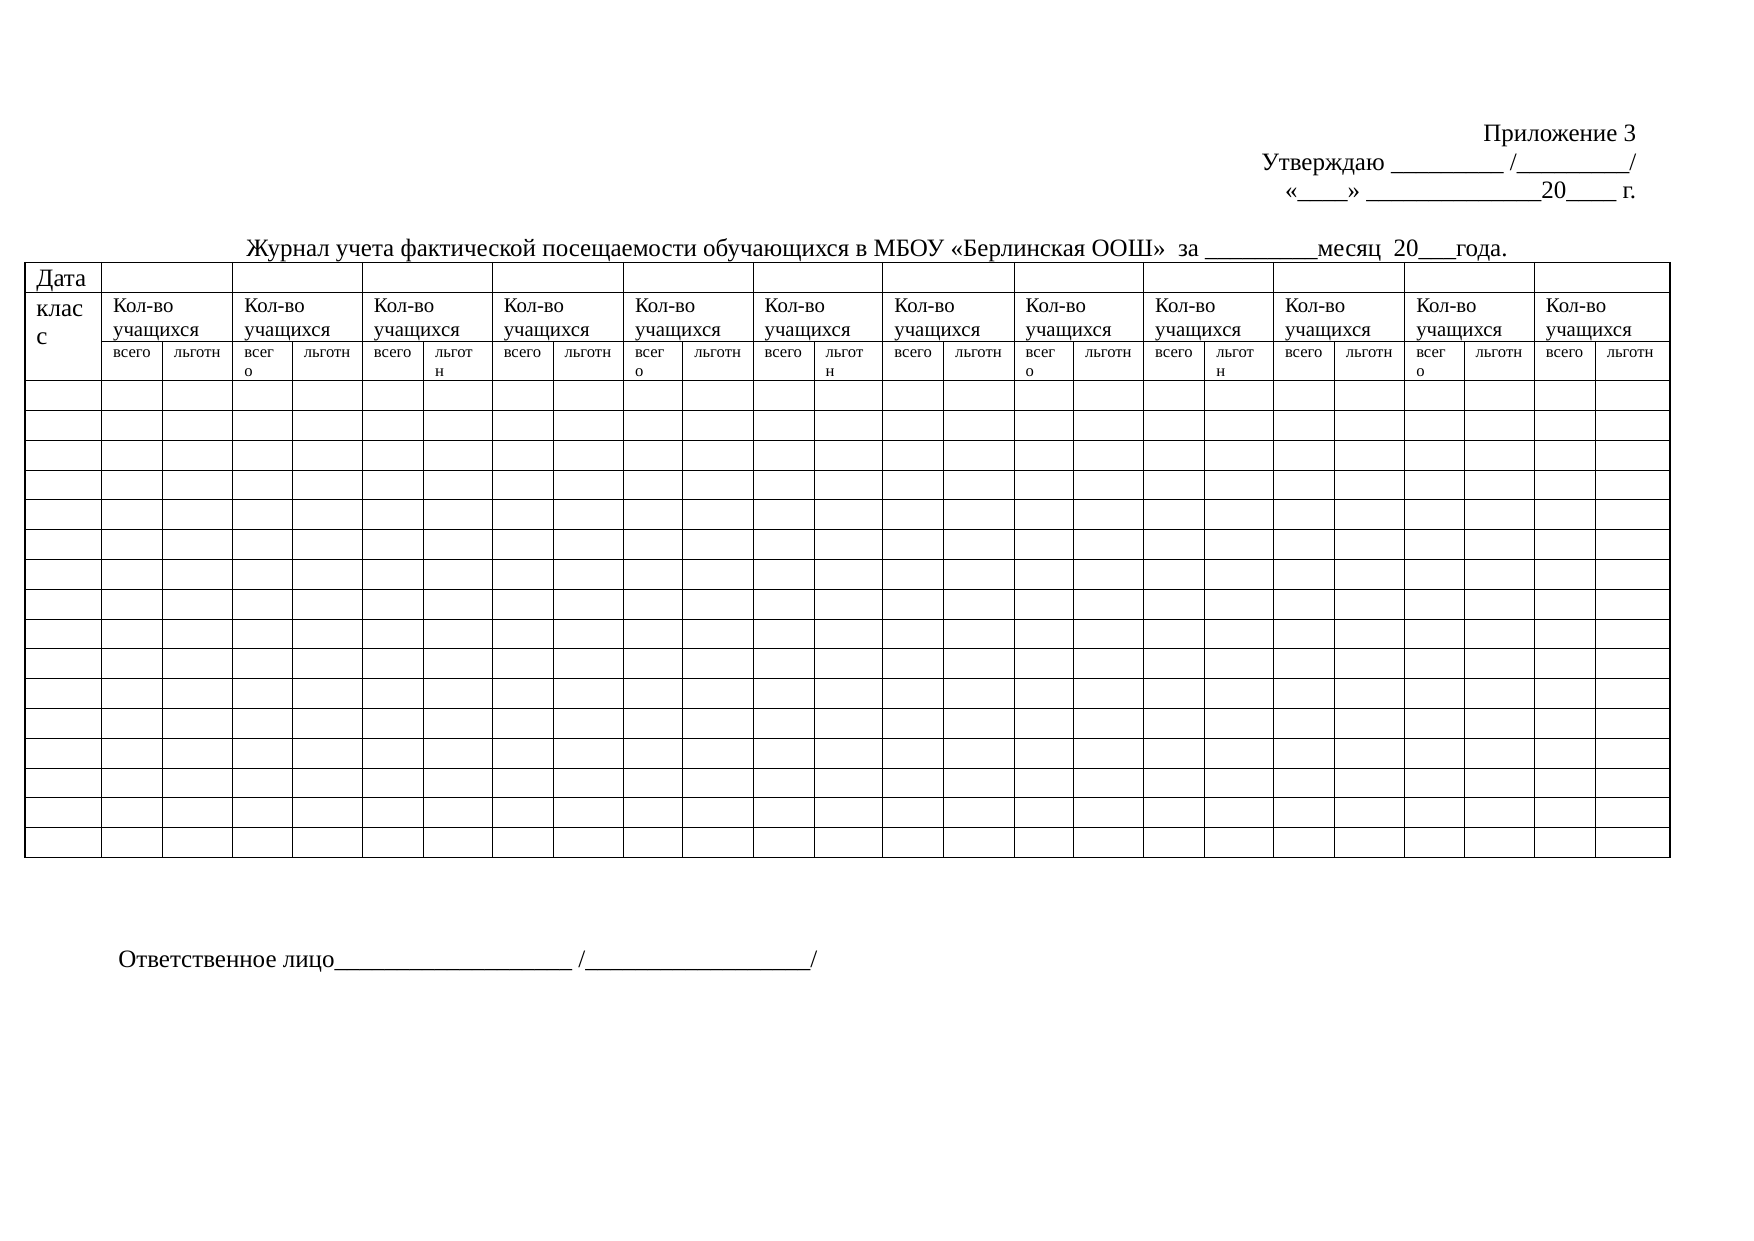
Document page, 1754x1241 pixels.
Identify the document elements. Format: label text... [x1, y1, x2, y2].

table_cell всего [493, 342, 553, 380]
table_cell [1535, 709, 1595, 738]
table_cell [1535, 739, 1595, 767]
table_cell [1015, 441, 1073, 469]
table_cell Кол-во учащихся [1144, 293, 1273, 341]
table_cell [1205, 530, 1273, 559]
table_cell [1274, 620, 1334, 648]
table_cell [883, 500, 943, 529]
table_cell [1205, 590, 1273, 618]
table_cell [1205, 649, 1273, 678]
table_cell [363, 798, 423, 827]
table_cell [683, 411, 753, 440]
table_cell [163, 679, 232, 708]
table_cell [754, 709, 814, 738]
table_cell [1596, 798, 1669, 827]
table_cell [1205, 709, 1273, 738]
table_cell [1205, 560, 1273, 589]
table_cell [1074, 679, 1143, 708]
table_cell [754, 769, 814, 797]
table_cell [1015, 590, 1073, 618]
table_cell [883, 590, 943, 618]
table_cell [1465, 828, 1534, 857]
table_cell [293, 679, 362, 708]
table_cell [1535, 798, 1595, 827]
table_cell [754, 560, 814, 589]
table_cell [1335, 441, 1404, 469]
table_cell [754, 798, 814, 827]
table_cell [163, 411, 232, 440]
table_cell [754, 441, 814, 469]
table_cell [1144, 739, 1204, 767]
table_cell [754, 381, 814, 410]
table_cell [26, 709, 101, 738]
table_cell [554, 679, 623, 708]
table_cell [754, 530, 814, 559]
table_cell [1335, 590, 1404, 618]
table_cell [102, 411, 162, 440]
table_cell [26, 530, 101, 559]
table_cell [163, 739, 232, 767]
table_cell [233, 828, 292, 857]
table_cell [1074, 620, 1143, 648]
table_cell всего [1274, 342, 1334, 380]
table_cell [1335, 679, 1404, 708]
text Ответственное лицо___________________ /__________________/ [118, 944, 1636, 973]
table_cell [624, 530, 682, 559]
table_cell [163, 649, 232, 678]
table_cell [233, 798, 292, 827]
table_cell [1465, 769, 1534, 797]
table_cell [493, 798, 553, 827]
table_cell [1074, 530, 1143, 559]
table_cell [883, 620, 943, 648]
table_cell [815, 709, 882, 738]
table_cell [493, 828, 553, 857]
table_cell [293, 709, 362, 738]
table_cell [293, 441, 362, 469]
table_cell [754, 411, 814, 440]
table_cell [1015, 471, 1073, 499]
table_cell [554, 649, 623, 678]
table_cell [1596, 679, 1669, 708]
table_cell [1596, 620, 1669, 648]
table_cell [26, 411, 101, 440]
table_cell [233, 709, 292, 738]
table_cell [1405, 411, 1464, 440]
table_cell [102, 798, 162, 827]
table_cell [1205, 620, 1273, 648]
table_cell [293, 500, 362, 529]
table_cell [493, 560, 553, 589]
table_cell [102, 441, 162, 469]
table_cell [424, 739, 492, 767]
table_cell льготн [944, 342, 1014, 380]
table_cell Кол-во учащихся [1405, 293, 1534, 341]
table_cell [1596, 441, 1669, 469]
table_cell [26, 381, 101, 410]
table_cell [293, 649, 362, 678]
table_cell [1405, 620, 1464, 648]
table_cell [1405, 739, 1464, 767]
table_cell [815, 739, 882, 767]
table_cell [754, 679, 814, 708]
table_cell [1205, 381, 1273, 410]
table_cell льготн [1335, 342, 1404, 380]
table_cell [26, 471, 101, 499]
table_cell [293, 530, 362, 559]
table_cell [163, 471, 232, 499]
table_cell всего [1015, 342, 1073, 380]
table_cell [1335, 411, 1404, 440]
table_cell [424, 709, 492, 738]
table_cell [102, 739, 162, 767]
table_cell [683, 500, 753, 529]
table_cell [1274, 530, 1334, 559]
table_cell [1144, 828, 1204, 857]
table_cell [1535, 649, 1595, 678]
table_cell [1074, 769, 1143, 797]
table_cell [1074, 798, 1143, 827]
table_cell [1205, 798, 1273, 827]
table_cell [102, 769, 162, 797]
table_cell [26, 798, 101, 827]
table_cell [944, 769, 1014, 797]
table_cell [1074, 709, 1143, 738]
table_cell льготн [1205, 342, 1273, 380]
table_cell [683, 798, 753, 827]
table_cell [1465, 739, 1534, 767]
table_cell [1205, 679, 1273, 708]
table_cell [1335, 709, 1404, 738]
table_cell [1535, 769, 1595, 797]
table_cell [1335, 649, 1404, 678]
table_cell [293, 381, 362, 410]
table_cell [163, 620, 232, 648]
table_cell [624, 471, 682, 499]
table_cell [1335, 739, 1404, 767]
table_cell [683, 590, 753, 618]
table_cell [102, 828, 162, 857]
table_cell [1465, 560, 1534, 589]
table_cell Кол-во учащихся [883, 293, 1014, 341]
table_cell Кол-во учащихся [1274, 293, 1404, 341]
table_cell [493, 471, 553, 499]
table_cell Кол-во учащихся [493, 293, 623, 341]
table_cell [1144, 798, 1204, 827]
table_cell [883, 411, 943, 440]
table_cell [26, 828, 101, 857]
table_cell [1205, 471, 1273, 499]
table_cell [1015, 769, 1073, 797]
table_cell [233, 530, 292, 559]
table_cell [1074, 500, 1143, 529]
table_cell [163, 590, 232, 618]
table_cell [754, 500, 814, 529]
table_cell [1205, 441, 1273, 469]
table_cell Кол-во учащихся [624, 293, 753, 341]
table_cell [233, 649, 292, 678]
text Утверждаю _________ /_________/ [118, 147, 1636, 176]
table_cell [102, 679, 162, 708]
table_cell [883, 679, 943, 708]
table_cell [493, 769, 553, 797]
table_cell [493, 530, 553, 559]
table_cell [424, 441, 492, 469]
table_cell льготн [1465, 342, 1534, 380]
table_cell [1335, 769, 1404, 797]
table_cell [1015, 739, 1073, 767]
table_cell [624, 769, 682, 797]
table_cell [944, 530, 1014, 559]
table_cell [883, 828, 943, 857]
table_header [1144, 263, 1273, 292]
table_cell [1074, 590, 1143, 618]
table_cell [1015, 828, 1073, 857]
table_cell [624, 649, 682, 678]
table_cell [624, 709, 682, 738]
table_header [1535, 263, 1669, 292]
table_cell [1274, 769, 1334, 797]
table_cell [1074, 739, 1143, 767]
table_cell [1144, 769, 1204, 797]
table_cell [1144, 560, 1204, 589]
table_cell [424, 590, 492, 618]
table_cell [233, 620, 292, 648]
table_cell льготн [1596, 342, 1669, 380]
text Приложение 3 [118, 118, 1636, 147]
table_cell льготн [424, 342, 492, 380]
table_cell [1335, 381, 1404, 410]
table_cell [1015, 798, 1073, 827]
table_cell [1015, 649, 1073, 678]
table_cell [1274, 381, 1334, 410]
table_header [754, 263, 882, 292]
table_cell [1274, 500, 1334, 529]
table_cell [815, 649, 882, 678]
table_cell [26, 739, 101, 767]
table_cell [683, 471, 753, 499]
table_cell [26, 769, 101, 797]
table_cell [624, 679, 682, 708]
table_cell [1405, 769, 1464, 797]
table_cell [754, 620, 814, 648]
table_cell [233, 590, 292, 618]
table_cell [233, 411, 292, 440]
table_cell [1074, 828, 1143, 857]
table_cell [815, 620, 882, 648]
table_cell [554, 828, 623, 857]
table_cell [1144, 590, 1204, 618]
table_header Дата [26, 263, 101, 292]
table_cell [1144, 441, 1204, 469]
table_cell [424, 560, 492, 589]
table_cell [1535, 590, 1595, 618]
table_cell [1596, 381, 1669, 410]
table_cell [815, 679, 882, 708]
table_cell [1015, 679, 1073, 708]
table_cell [683, 679, 753, 708]
table_cell [624, 411, 682, 440]
table_cell [1535, 500, 1595, 529]
table_cell [944, 590, 1014, 618]
table_cell [944, 411, 1014, 440]
table_cell [363, 828, 423, 857]
table_cell льготн [163, 342, 232, 380]
table_cell всего [1535, 342, 1595, 380]
table_cell [683, 560, 753, 589]
table_cell [1074, 411, 1143, 440]
table_cell [163, 500, 232, 529]
table_cell [424, 620, 492, 648]
table_cell [293, 739, 362, 767]
table_cell [1405, 530, 1464, 559]
table_cell [1144, 679, 1204, 708]
table_header [1405, 263, 1534, 292]
table_cell [1596, 411, 1669, 440]
table_cell [1405, 649, 1464, 678]
table_cell [1144, 620, 1204, 648]
table_cell [554, 381, 623, 410]
table_cell [1335, 471, 1404, 499]
table_cell [233, 471, 292, 499]
table_cell [1535, 411, 1595, 440]
table_cell всего [1405, 342, 1464, 380]
table_cell [683, 381, 753, 410]
table_cell льготн [554, 342, 623, 380]
table_cell [1074, 441, 1143, 469]
table_cell [944, 620, 1014, 648]
table_cell [363, 471, 423, 499]
table_cell [363, 709, 423, 738]
table_cell [1465, 441, 1534, 469]
table_cell [1274, 649, 1334, 678]
table_cell [1535, 828, 1595, 857]
table_cell [26, 620, 101, 648]
table_cell [1405, 471, 1464, 499]
table_header [233, 263, 362, 292]
table_cell [1596, 739, 1669, 767]
table_cell [102, 560, 162, 589]
table_cell [1596, 649, 1669, 678]
table_header [102, 263, 232, 292]
table_cell [815, 560, 882, 589]
table_cell [363, 679, 423, 708]
table_cell [163, 530, 232, 559]
table_cell всего [363, 342, 423, 380]
table_cell [1465, 679, 1534, 708]
table_cell [683, 649, 753, 678]
table_cell [163, 381, 232, 410]
table_cell [944, 679, 1014, 708]
table_cell [883, 530, 943, 559]
table_header [363, 263, 492, 292]
table_cell [424, 411, 492, 440]
table_cell [363, 530, 423, 559]
table_cell Кол-во учащихся [102, 293, 232, 341]
table_cell [26, 560, 101, 589]
table_cell [1535, 441, 1595, 469]
table_cell [1596, 500, 1669, 529]
table_cell [1535, 620, 1595, 648]
table_cell [624, 739, 682, 767]
table_cell [293, 411, 362, 440]
table_cell [163, 798, 232, 827]
table_cell [363, 649, 423, 678]
table_cell [944, 828, 1014, 857]
table_cell [363, 769, 423, 797]
table_cell [1465, 590, 1534, 618]
table_cell [26, 441, 101, 469]
table_cell [1335, 620, 1404, 648]
table_cell [363, 739, 423, 767]
table_cell [554, 471, 623, 499]
table_cell [1465, 471, 1534, 499]
table_cell [424, 381, 492, 410]
table_cell [554, 560, 623, 589]
table_cell [1596, 560, 1669, 589]
table_cell [363, 590, 423, 618]
table_cell [1274, 709, 1334, 738]
table_cell [424, 828, 492, 857]
table_cell [815, 798, 882, 827]
table_cell [293, 560, 362, 589]
table_cell [883, 709, 943, 738]
table_cell [683, 530, 753, 559]
table_cell [1405, 679, 1464, 708]
table_cell [26, 590, 101, 618]
text «____» ______________20____ г. [118, 176, 1636, 204]
table_cell [944, 500, 1014, 529]
table_cell [363, 620, 423, 648]
table_cell [883, 471, 943, 499]
table_cell [1465, 620, 1534, 648]
table_cell [754, 828, 814, 857]
table_cell [1274, 590, 1334, 618]
table_cell [883, 739, 943, 767]
table_cell [102, 381, 162, 410]
table_cell [493, 649, 553, 678]
table_cell [233, 560, 292, 589]
table_cell [163, 828, 232, 857]
table_cell [1274, 471, 1334, 499]
table_cell [1274, 411, 1334, 440]
table_cell [554, 798, 623, 827]
table_header [1015, 263, 1143, 292]
table_cell [883, 441, 943, 469]
table_cell [944, 471, 1014, 499]
table_cell [1405, 798, 1464, 827]
table_cell [624, 560, 682, 589]
table_cell [26, 500, 101, 529]
table_cell [883, 381, 943, 410]
table_cell [1274, 798, 1334, 827]
table_cell [163, 769, 232, 797]
table_header [1274, 263, 1404, 292]
table_cell [554, 590, 623, 618]
table_cell [1405, 560, 1464, 589]
table_cell [493, 739, 553, 767]
table_cell [944, 709, 1014, 738]
table_cell [1535, 560, 1595, 589]
table_cell [1144, 530, 1204, 559]
table_cell [1535, 471, 1595, 499]
table_cell [293, 769, 362, 797]
table_cell [624, 620, 682, 648]
table_cell [363, 441, 423, 469]
table_cell [233, 500, 292, 529]
table_cell [363, 411, 423, 440]
table_cell [233, 769, 292, 797]
table_cell [233, 739, 292, 767]
table_cell [815, 471, 882, 499]
table_cell льготн [1074, 342, 1143, 380]
table_cell [1074, 649, 1143, 678]
table_cell [493, 441, 553, 469]
table_cell [102, 709, 162, 738]
table_cell [1465, 381, 1534, 410]
table_cell [944, 560, 1014, 589]
table_cell [1596, 709, 1669, 738]
table_cell [424, 500, 492, 529]
table_cell [1074, 381, 1143, 410]
table_cell [293, 590, 362, 618]
table_cell [683, 769, 753, 797]
table_cell [1144, 381, 1204, 410]
table_cell [754, 590, 814, 618]
table_cell [1596, 471, 1669, 499]
table_cell [1205, 739, 1273, 767]
table_cell [1205, 828, 1273, 857]
table_cell [1465, 530, 1534, 559]
table_cell [754, 649, 814, 678]
table_cell [1144, 471, 1204, 499]
table_cell [363, 500, 423, 529]
table_cell [163, 560, 232, 589]
table_cell [363, 381, 423, 410]
table_cell Кол-во учащихся [1015, 293, 1143, 341]
table_header [883, 263, 1014, 292]
table_cell [1015, 709, 1073, 738]
table_cell [1205, 411, 1273, 440]
table_cell [233, 381, 292, 410]
text Журнал учета фактической посещаемости обучающихся в МБОУ «Берлинская ООШ» за _________месяц 20___года. [118, 233, 1636, 262]
table_cell [554, 530, 623, 559]
table_cell [944, 441, 1014, 469]
table_cell [624, 500, 682, 529]
table_cell всего [754, 342, 814, 380]
table_cell [424, 679, 492, 708]
table_cell [815, 769, 882, 797]
table_cell [493, 679, 553, 708]
table_cell [102, 471, 162, 499]
table_cell [815, 381, 882, 410]
table_header [493, 263, 623, 292]
table_cell [424, 769, 492, 797]
table_cell [293, 828, 362, 857]
table_cell [1405, 709, 1464, 738]
table_cell [815, 828, 882, 857]
table_cell [1465, 411, 1534, 440]
table_cell [815, 441, 882, 469]
table_cell [1274, 739, 1334, 767]
table_cell [683, 441, 753, 469]
table_cell [493, 620, 553, 648]
table_cell [624, 441, 682, 469]
table_cell [233, 441, 292, 469]
table_cell [1405, 828, 1464, 857]
table_cell [493, 709, 553, 738]
table_cell [424, 798, 492, 827]
table_cell [102, 590, 162, 618]
table_cell [1335, 560, 1404, 589]
table_cell всего [883, 342, 943, 380]
table_cell [1405, 500, 1464, 529]
table_cell [293, 471, 362, 499]
table_cell [883, 769, 943, 797]
table_cell [1335, 798, 1404, 827]
table_cell [554, 441, 623, 469]
table_cell [424, 471, 492, 499]
table_cell [1335, 530, 1404, 559]
table_cell [1596, 828, 1669, 857]
table_cell Кол-во учащихся [1535, 293, 1669, 341]
table_cell [1465, 798, 1534, 827]
table_cell [554, 739, 623, 767]
table_cell [944, 798, 1014, 827]
table_cell [163, 709, 232, 738]
table_cell [293, 620, 362, 648]
table_cell [493, 590, 553, 618]
table_cell [1405, 381, 1464, 410]
table_cell [754, 471, 814, 499]
table_cell [1205, 769, 1273, 797]
table_cell льготн [815, 342, 882, 380]
table_cell [1274, 560, 1334, 589]
table_cell класс [26, 293, 101, 380]
table_cell [944, 649, 1014, 678]
table_cell [102, 530, 162, 559]
table_cell [424, 530, 492, 559]
table_cell [554, 620, 623, 648]
table_cell [26, 679, 101, 708]
table_cell [1465, 709, 1534, 738]
table_cell Кол-во учащихся [233, 293, 362, 341]
table_cell [1144, 500, 1204, 529]
table_cell [683, 620, 753, 648]
table_cell [1074, 471, 1143, 499]
table_cell [1015, 500, 1073, 529]
table_cell [102, 649, 162, 678]
table_cell [815, 530, 882, 559]
table_cell [1015, 411, 1073, 440]
table_cell [944, 381, 1014, 410]
table_cell [493, 411, 553, 440]
table_cell [624, 828, 682, 857]
table_cell [1274, 441, 1334, 469]
table_cell [102, 620, 162, 648]
table_cell [1274, 828, 1334, 857]
table_cell [815, 500, 882, 529]
table_cell [1596, 530, 1669, 559]
table_cell [554, 411, 623, 440]
table_cell [815, 590, 882, 618]
table_cell [815, 411, 882, 440]
table_cell [26, 649, 101, 678]
table_cell [1335, 500, 1404, 529]
table_cell [1015, 530, 1073, 559]
table_cell [624, 590, 682, 618]
table_cell [1015, 620, 1073, 648]
table_cell [1074, 560, 1143, 589]
table_cell [233, 679, 292, 708]
table_cell [1015, 560, 1073, 589]
table_cell [1535, 381, 1595, 410]
table_cell [683, 739, 753, 767]
table_cell [1535, 530, 1595, 559]
table_cell всего [624, 342, 682, 380]
table_cell [102, 500, 162, 529]
table_cell [1465, 500, 1534, 529]
table_cell [624, 381, 682, 410]
table_cell Кол-во учащихся [754, 293, 882, 341]
table_cell [944, 739, 1014, 767]
table_cell [1596, 769, 1669, 797]
table_cell [624, 798, 682, 827]
table_cell [1335, 828, 1404, 857]
table_cell [1205, 500, 1273, 529]
table_cell [554, 769, 623, 797]
table_cell льготн [683, 342, 753, 380]
table_header [624, 263, 753, 292]
table_cell [493, 500, 553, 529]
table_cell [1144, 649, 1204, 678]
table_cell Кол-во учащихся [363, 293, 492, 341]
table_cell [1274, 679, 1334, 708]
table_cell [1535, 679, 1595, 708]
table_cell [1465, 649, 1534, 678]
table_cell [754, 739, 814, 767]
table_cell [1144, 709, 1204, 738]
table_cell [1015, 381, 1073, 410]
table_cell [424, 649, 492, 678]
table_cell [554, 500, 623, 529]
table_cell [1405, 441, 1464, 469]
table_cell [554, 709, 623, 738]
table_cell [1596, 590, 1669, 618]
table_cell всего [102, 342, 162, 380]
table_cell [293, 798, 362, 827]
table_cell [1405, 590, 1464, 618]
table_cell всего [1144, 342, 1204, 380]
table_cell льготн [293, 342, 362, 380]
table_cell [683, 828, 753, 857]
table_cell [883, 649, 943, 678]
table_cell [163, 441, 232, 469]
table_cell [493, 381, 553, 410]
table_cell [683, 709, 753, 738]
table_cell [363, 560, 423, 589]
table_cell всего [233, 342, 292, 380]
table_cell [883, 560, 943, 589]
table_cell [1144, 411, 1204, 440]
table_cell [883, 798, 943, 827]
